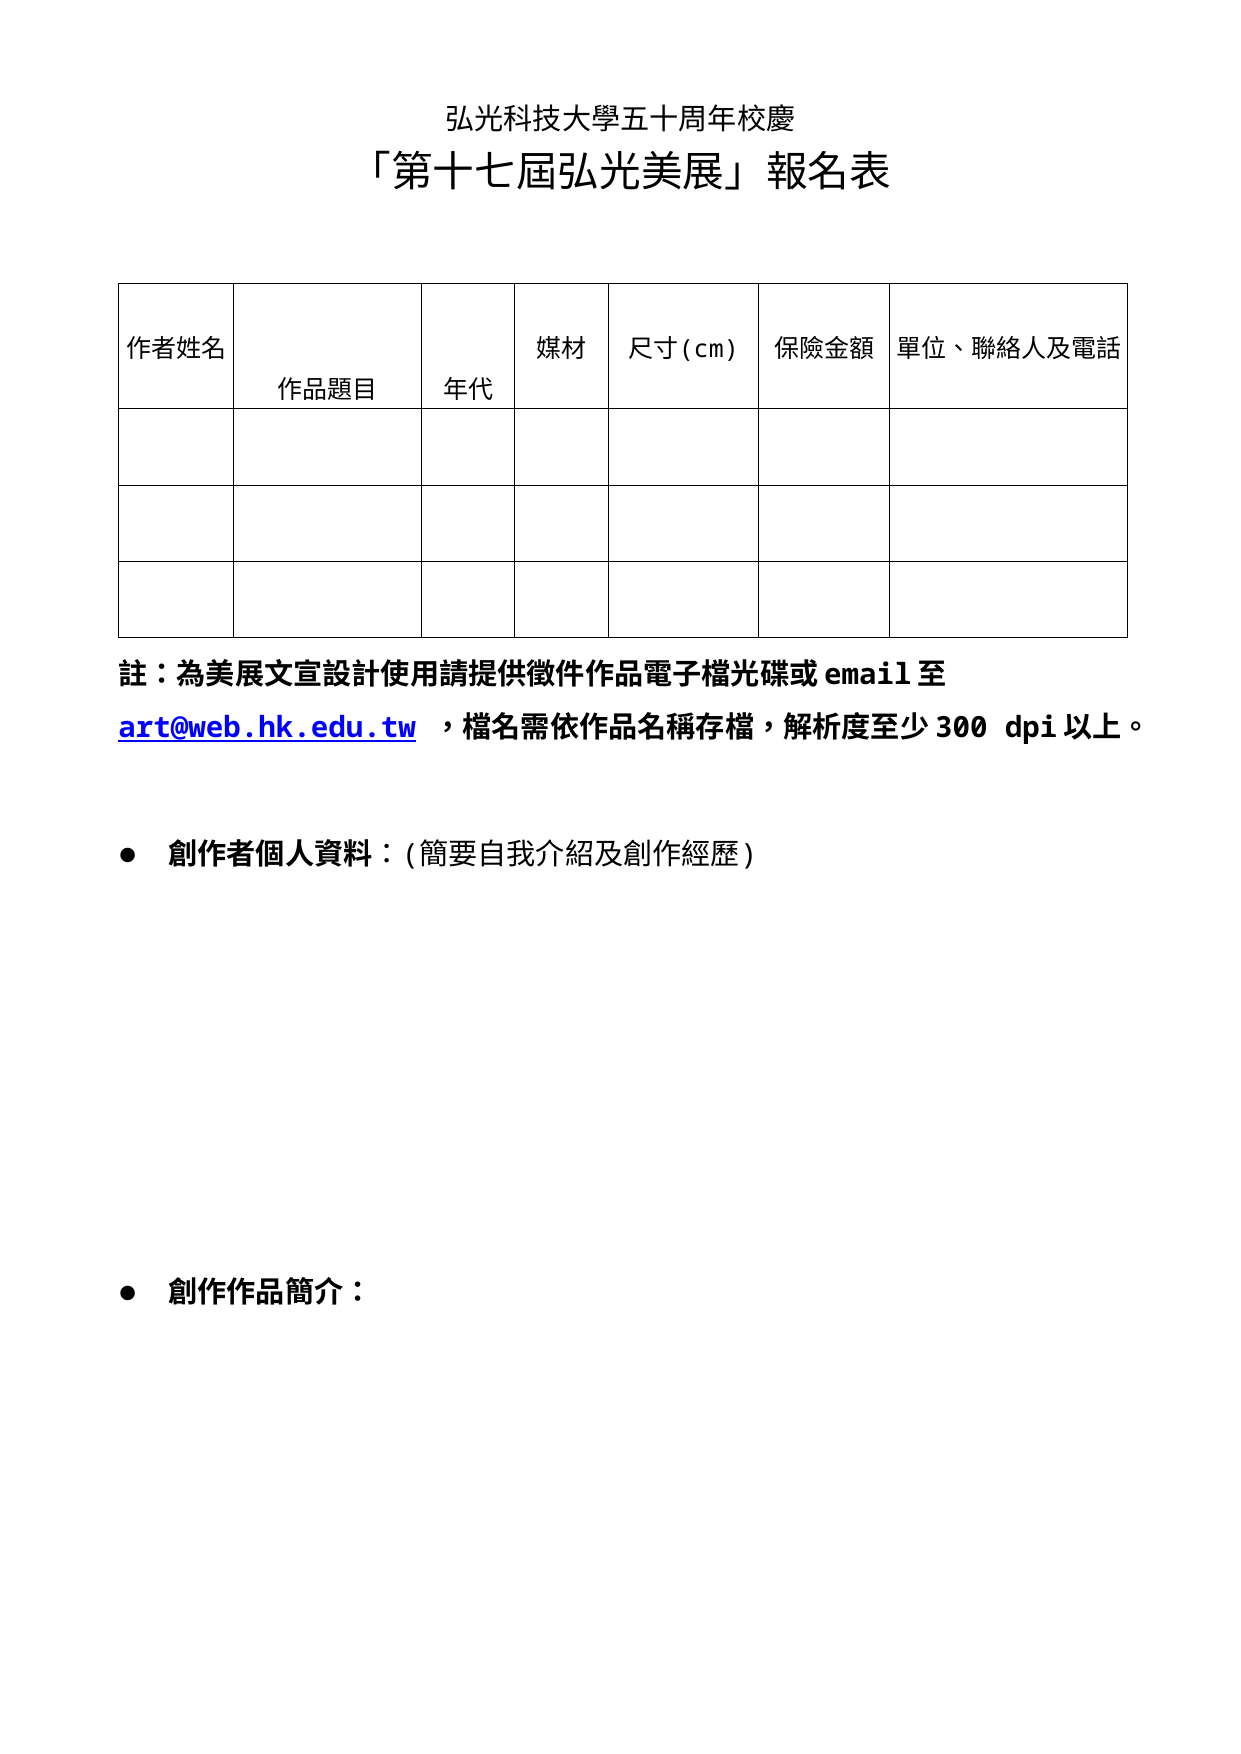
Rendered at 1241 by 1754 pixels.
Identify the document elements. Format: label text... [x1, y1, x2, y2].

text 註：為美展文宣設計使用請提供徵件作品電子檔光碟或email至art@web.hk.edu.tw ，檔名需依作品名稱存檔，解析度至少300 dpi以上。 [118, 651, 1122, 746]
table_header 保險金額 [759, 284, 889, 408]
table_cell [422, 562, 514, 637]
table_cell [234, 562, 421, 637]
table_cell [234, 409, 421, 484]
table_cell [759, 486, 889, 561]
text 弘光科技大學五十周年校慶 [118, 96, 1122, 138]
text 「第十七屆弘光美展」報名表 [118, 138, 1122, 198]
list 創作者個人資料：(簡要自我介紹及創作經歷) [118, 831, 1122, 873]
table_cell [609, 409, 758, 484]
table_cell [515, 486, 608, 561]
table_cell [515, 562, 608, 637]
table_cell [609, 562, 758, 637]
table_cell [119, 486, 233, 561]
table_cell [422, 409, 514, 484]
table_cell [119, 409, 233, 484]
list 創作作品簡介： [118, 1269, 1122, 1311]
table_cell [515, 409, 608, 484]
table_header 年代 [422, 284, 514, 408]
table_header 媒材 [515, 284, 608, 408]
table_cell [890, 486, 1127, 561]
table_header 作者姓名 [119, 284, 233, 408]
table_cell [422, 486, 514, 561]
table_cell [890, 409, 1127, 484]
table_cell [890, 562, 1127, 637]
table_header 單位、聯絡人及電話 [890, 284, 1127, 408]
table_cell [609, 486, 758, 561]
table_header 尺寸(cm) [609, 284, 758, 408]
table_cell [234, 486, 421, 561]
table_header 作品題目 [234, 284, 421, 408]
table_cell [759, 562, 889, 637]
table_cell [119, 562, 233, 637]
table_cell [759, 409, 889, 484]
